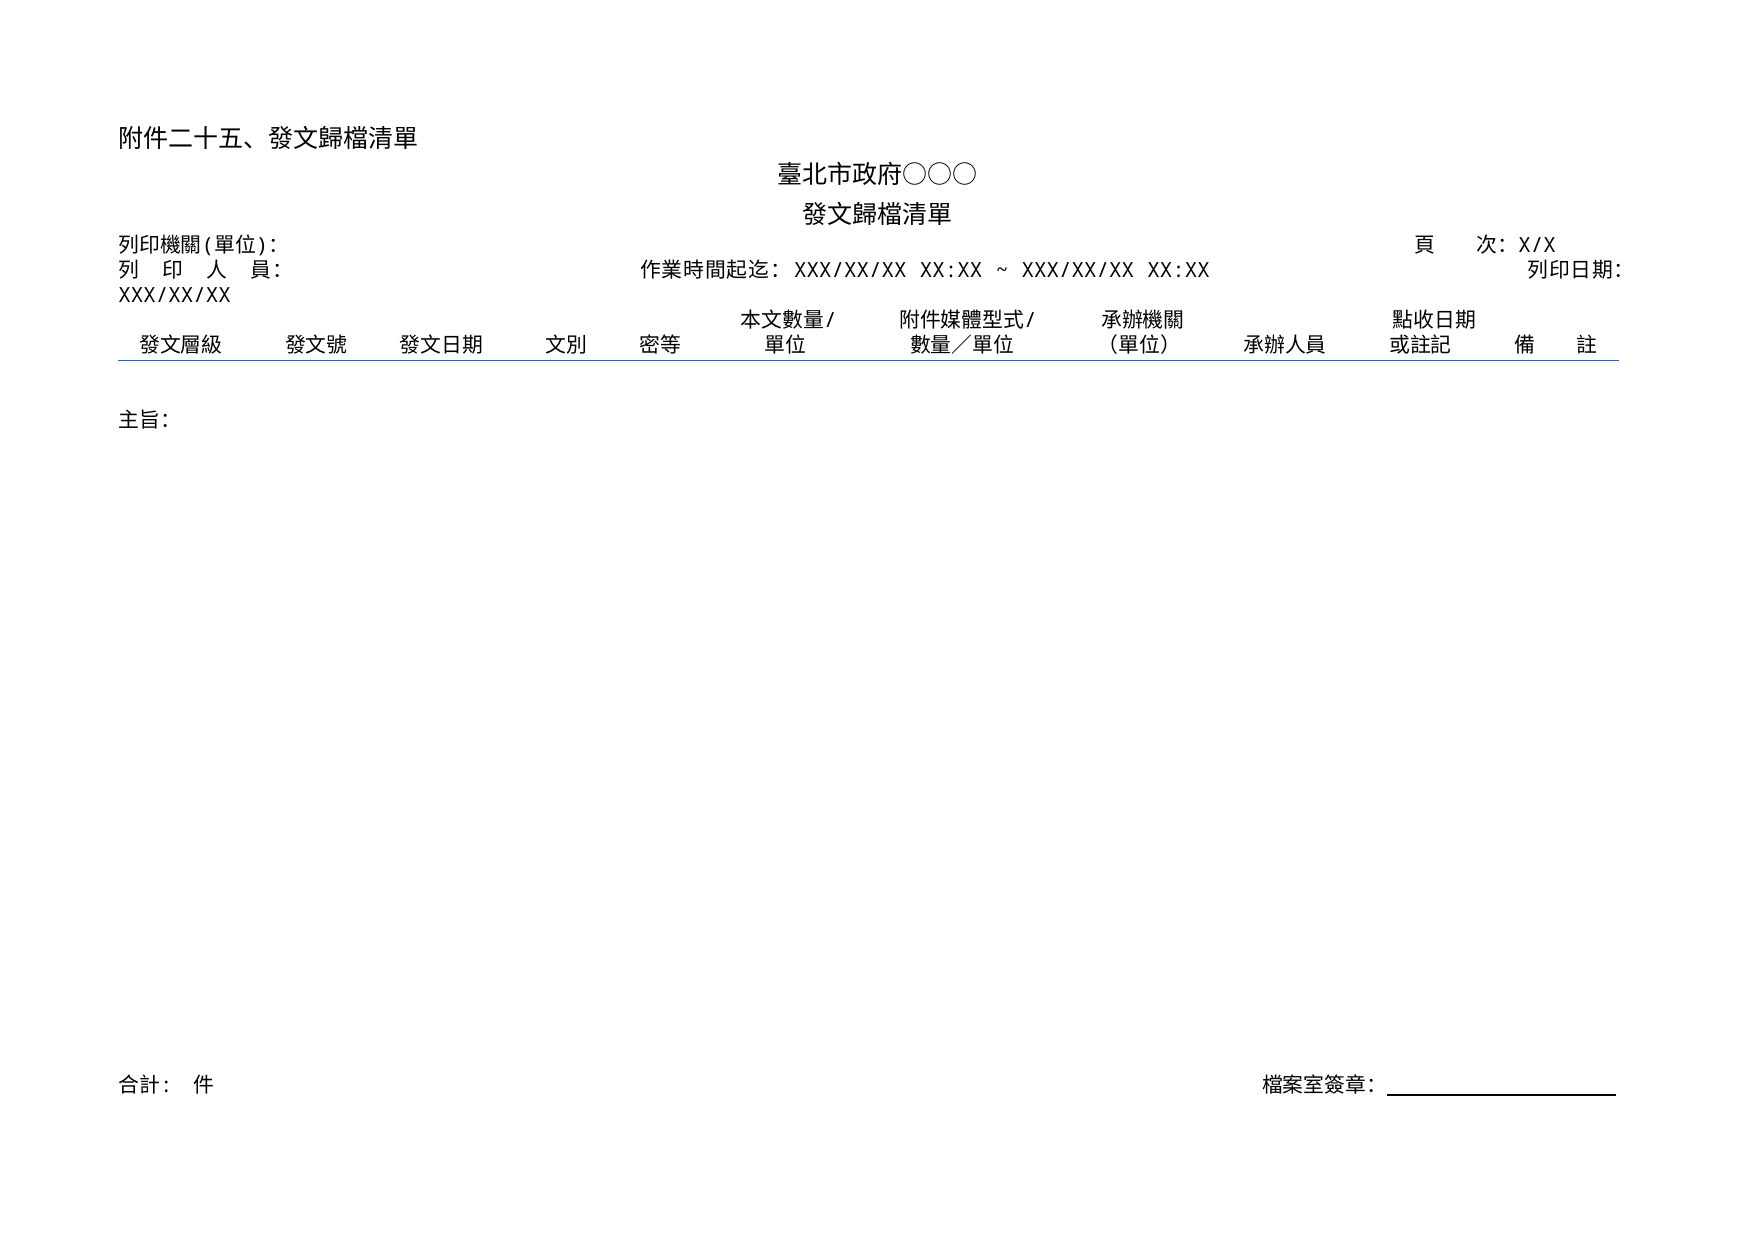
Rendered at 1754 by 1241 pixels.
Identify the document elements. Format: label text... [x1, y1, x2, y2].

text 本文數量/ 附件媒體型式/ 承辦機關 點收日期 [118, 307, 1636, 332]
text 主旨： [118, 407, 1636, 432]
text 列印機關(單位)： 頁 次：X/X [118, 232, 1636, 257]
text 發文歸檔清單 [118, 191, 1636, 232]
text 發文層級 發文號 發文日期 文別 密等 單位 數量／單位 （單位） 承辦人員 或註記 備 註 [118, 332, 1636, 357]
text 合計: 件 檔案室簽章： [118, 1066, 1637, 1099]
text 附件二十五、發文歸檔清單 [118, 118, 1636, 154]
text 臺北市政府○○○ [118, 154, 1636, 191]
text 列 印 人 員： 作業時間起迄：XXX/XX/XX XX:XX ~ XXX/XX/XX XX:XX 列印日期：XXX/XX/XX [118, 257, 1636, 307]
